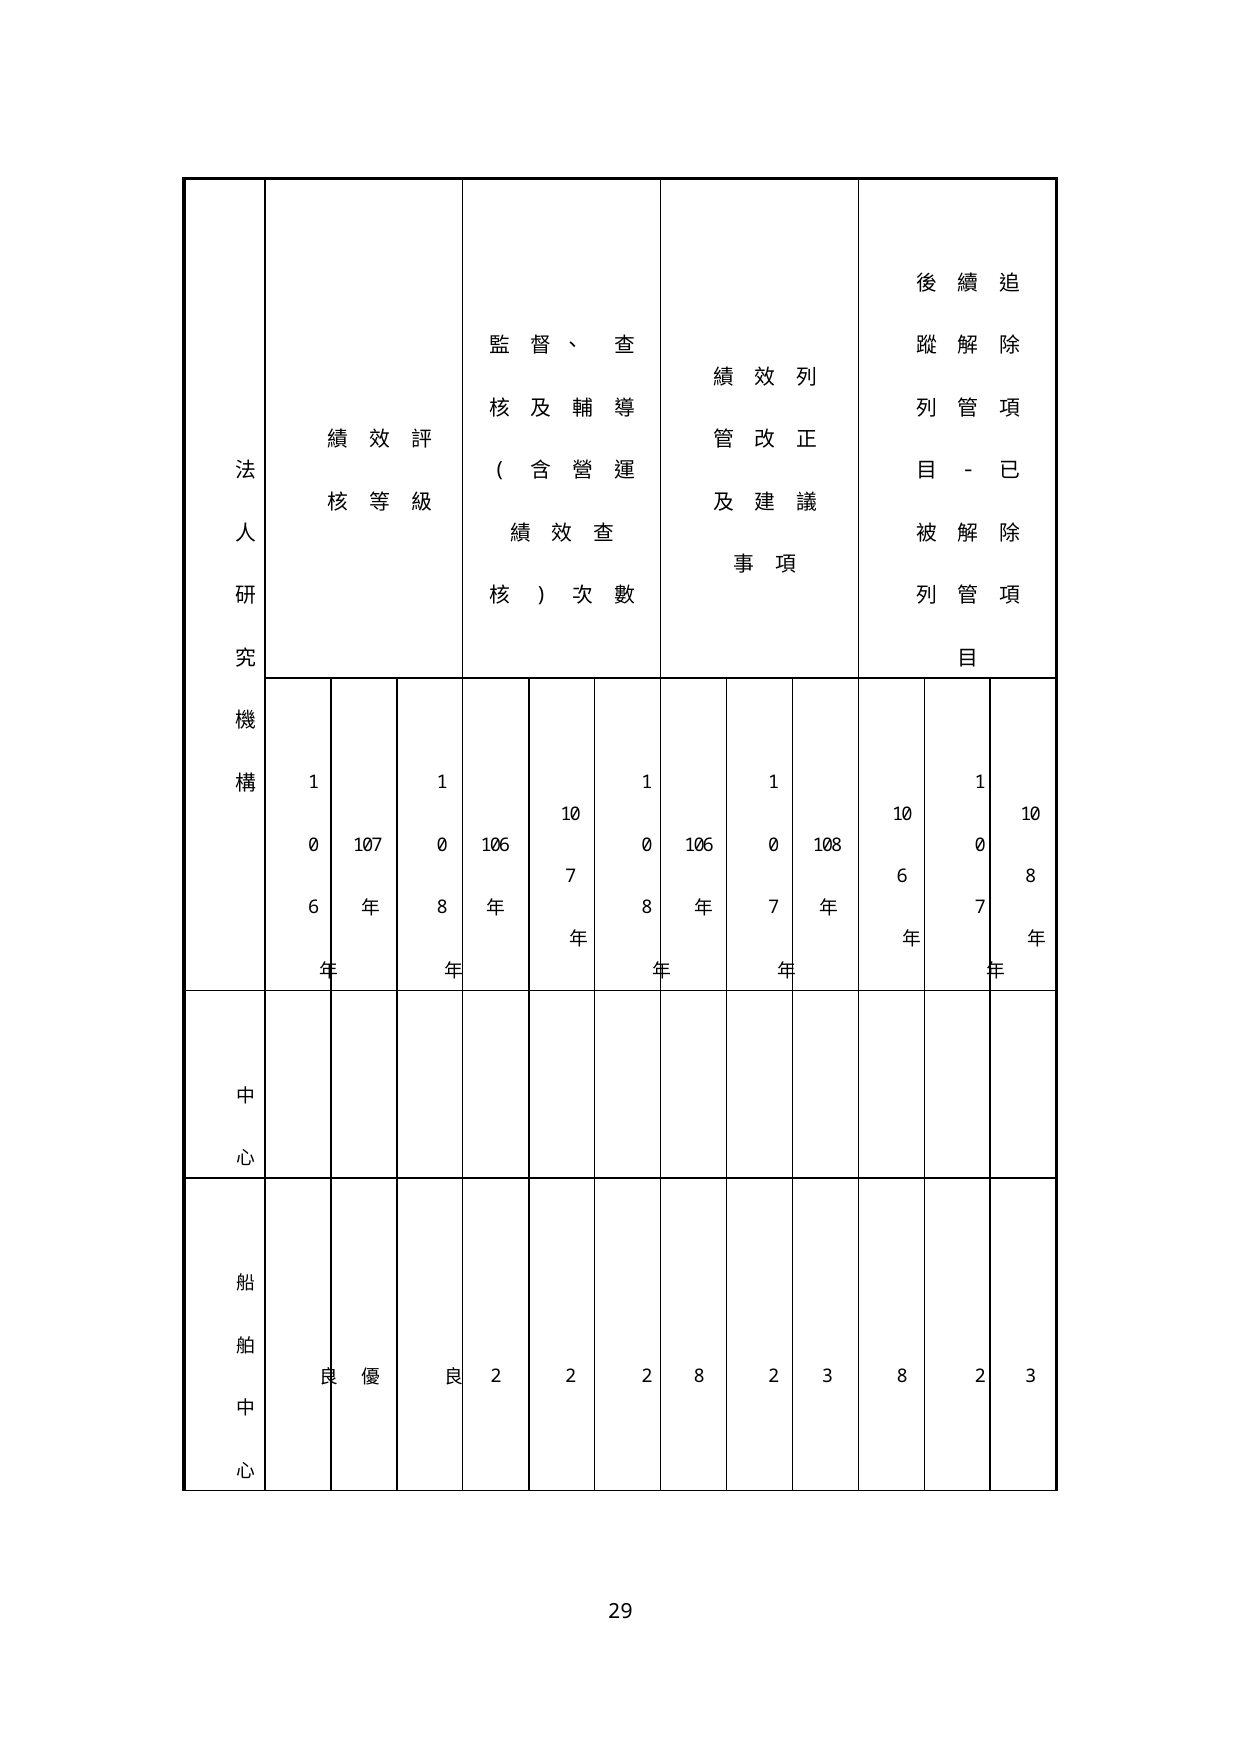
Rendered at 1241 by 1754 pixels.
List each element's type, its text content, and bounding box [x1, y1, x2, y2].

table_cell 107年 [727, 679, 792, 990]
table_cell [859, 991, 924, 1177]
table_cell 8 [859, 1179, 924, 1490]
table_cell 船舶中心 [186, 1179, 264, 1490]
table_cell 良 [266, 1179, 330, 1490]
table_header 法人研究機構 [186, 180, 264, 990]
table_cell 優 [332, 1179, 396, 1490]
table_header 績效列管改正及建議事項 [661, 180, 858, 677]
table_cell 107年 [530, 679, 594, 990]
table_cell 3 [991, 1179, 1055, 1490]
table_cell 106年 [463, 679, 528, 990]
table_cell 108年 [398, 679, 462, 990]
table_cell 2 [727, 1179, 792, 1490]
table_cell 108年 [595, 679, 660, 990]
table_cell [925, 991, 989, 1177]
table_cell 優 [266, 991, 330, 1177]
table_cell [463, 991, 528, 1177]
table_cell 2 [530, 1179, 594, 1490]
table_cell [661, 991, 726, 1177]
table_cell [398, 991, 462, 1177]
table_cell 106年 [266, 679, 330, 990]
table_cell 良 [332, 991, 396, 1177]
table_cell [727, 991, 792, 1177]
table_cell 2 [925, 1179, 989, 1490]
table_cell [530, 991, 594, 1177]
table_cell 中心 [186, 991, 264, 1177]
table_cell 3 [793, 1179, 858, 1490]
table_cell 106年 [661, 679, 726, 990]
table_cell 2 [463, 1179, 528, 1490]
table_header 績效評核等級 [266, 180, 462, 677]
table_cell 106年 [859, 679, 924, 990]
table_cell 良 [398, 1179, 462, 1490]
table_header 監督、查核及輔導(含營運績效查核)次數 [463, 180, 660, 677]
table_cell 2 [595, 1179, 660, 1490]
table_cell [991, 991, 1055, 1177]
table_cell 108年 [991, 679, 1055, 990]
table_cell 107年 [332, 679, 396, 990]
table_cell [793, 991, 858, 1177]
table_cell 8 [661, 1179, 726, 1490]
table_header 後續追蹤解除列管項目-已被解除列管項目 [859, 180, 1055, 677]
table_cell 108年 [793, 679, 858, 990]
table_cell [595, 991, 660, 1177]
table_cell 107年 [925, 679, 989, 990]
